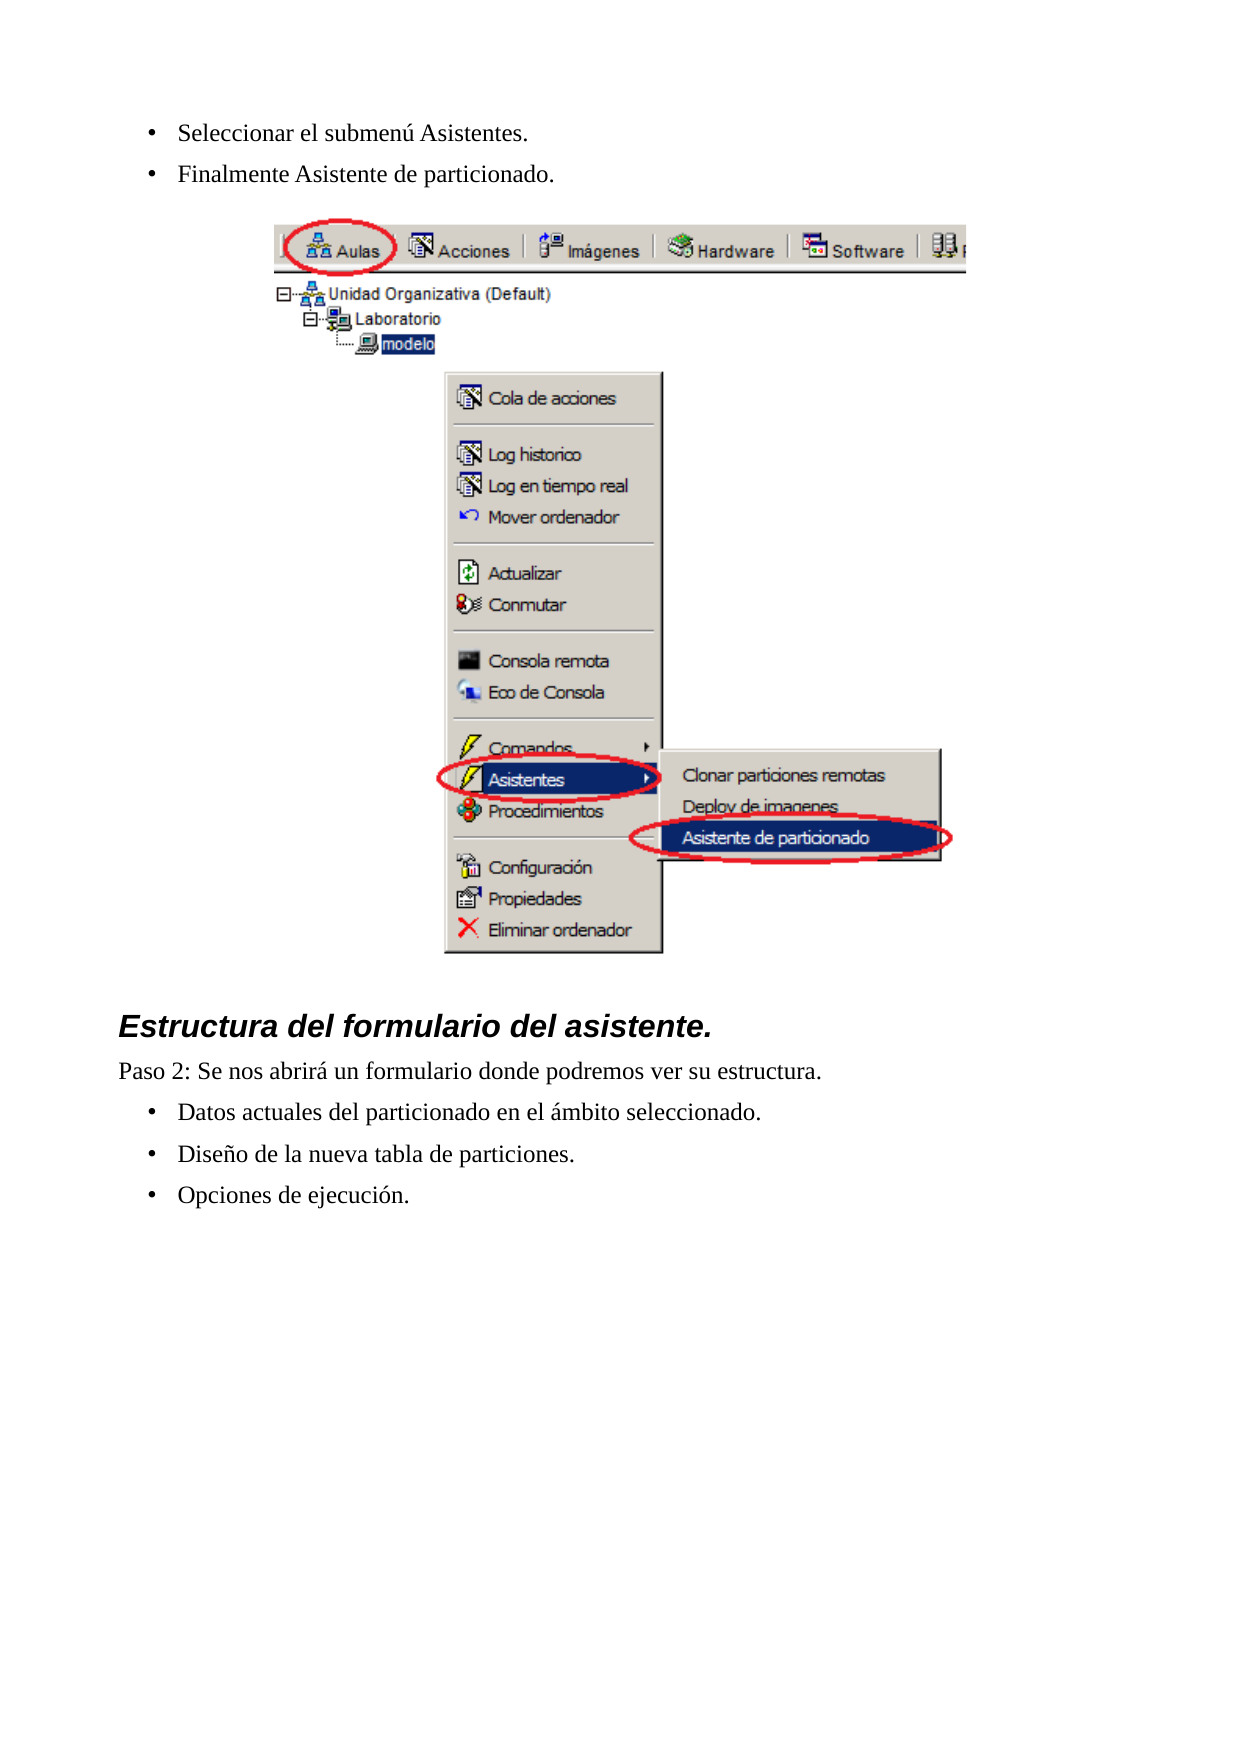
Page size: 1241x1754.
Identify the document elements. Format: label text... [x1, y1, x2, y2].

list Datos actuales del particionado en el ámbito seleccionado. [148, 1097, 1122, 1126]
list Finalmente Asistente de particionado. [148, 159, 1122, 188]
list Seleccionar el submenú Asistentes. [148, 118, 1122, 147]
subtitle Estructura del formulario del asistente. [118, 354, 1122, 1044]
list Opciones de ejecución. [148, 1180, 1122, 1209]
text Paso 2: Se nos abrirá un formulario donde podremos ver su estructura. [118, 1056, 1122, 1085]
list Diseño de la nueva tabla de particiones. [148, 1139, 1122, 1167]
